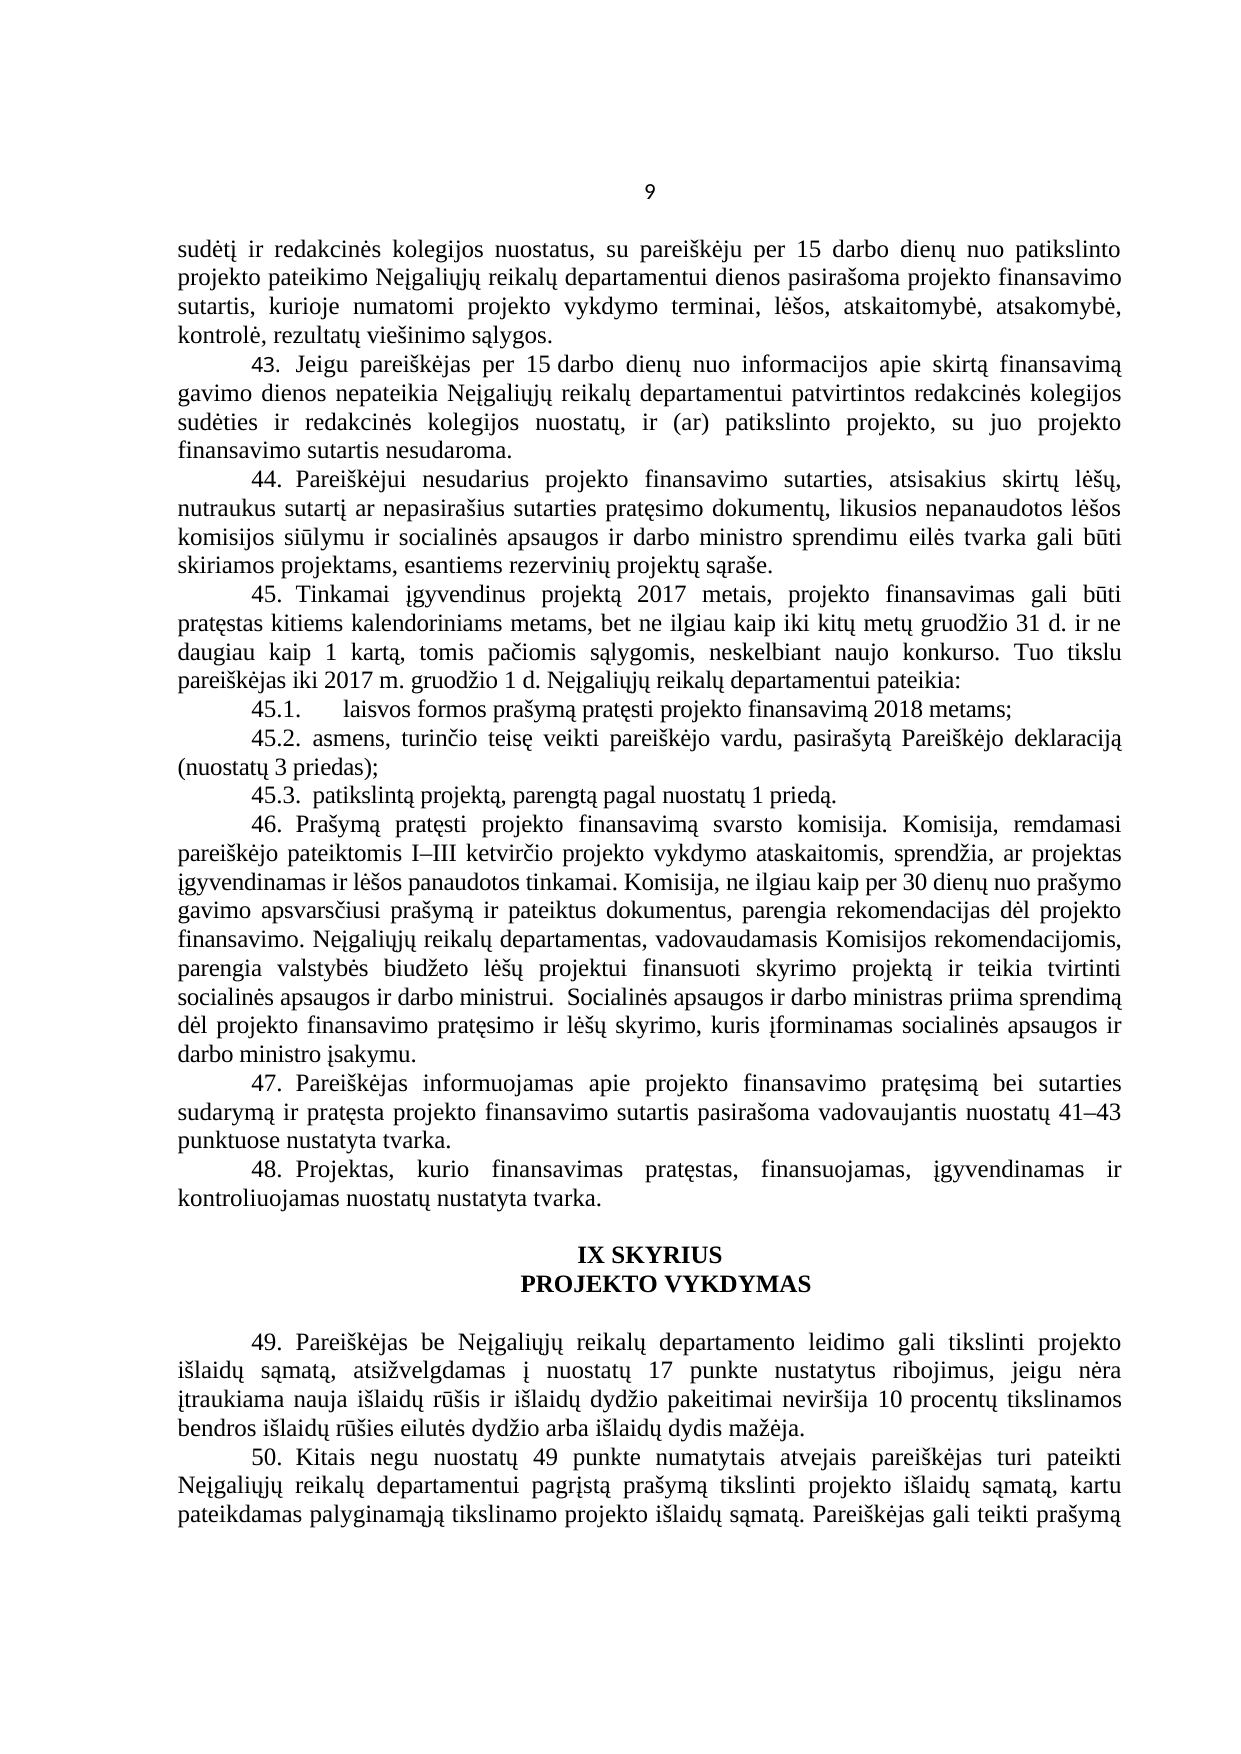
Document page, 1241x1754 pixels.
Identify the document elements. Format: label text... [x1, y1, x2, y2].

text 49. Pareiškėjas be Neįgaliųjų reikalų departamento leidimo gali tikslinti projekto išlaidų sąmatą, atsižvelgdamas į nuostatų 17 punkte nustatytus ribojimus, jeigu nėra įtraukiama nauja išlaidų rūšis ir išlaidų dydžio pakeitimai neviršija 10 procentų tikslinamos bendros išlaidų rūšies eilutės dydžio arba išlaidų dydis mažėja. [177, 1327, 1122, 1442]
text 46. Prašymą pratęsti projekto finansavimą svarsto komisija. Komisija, remdamasi pareiškėjo pateiktomis I–III ketvirčio projekto vykdymo ataskaitomis, sprendžia, ar projektas įgyvendinamas ir lėšos panaudotos tinkamai. Komisija, ne ilgiau kaip per 30 dienų nuo prašymo gavimo apsvarsčiusi prašymą ir pateiktus dokumentus, parengia rekomendacijas dėl projekto finansavimo. Neįgaliųjų reikalų departamentas, vadovaudamasis Komisijos rekomendacijomis, parengia valstybės biudžeto lėšų projektui finansuoti skyrimo projektą ir teikia tvirtinti socialinės apsaugos ir darbo ministrui. Socialinės apsaugos ir darbo ministras priima sprendimą dėl projekto finansavimo pratęsimo ir lėšų skyrimo, kuris įforminamas socialinės apsaugos ir darbo ministro įsakymu. [177, 809, 1122, 1068]
text 45.1. laisvos formos prašymą pratęsti projekto finansavimą 2018 metams; [251, 694, 1122, 723]
text sudėtį ir redakcinės kolegijos nuostatus, su pareiškėju per 15 darbo dienų nuo patikslinto projekto pateikimo Neįgaliųjų reikalų departamentui dienos pasirašoma projekto finansavimo sutartis, kurioje numatomi projekto vykdymo terminai, lėšos, atskaitomybė, atsakomybė, kontrolė, rezultatų viešinimo sąlygos. [177, 234, 1122, 349]
text 50. Kitais negu nuostatų 49 punkte numatytais atvejais pareiškėjas turi pateikti Neįgaliųjų reikalų departamentui pagrįstą prašymą tikslinti projekto išlaidų sąmatą, kartu pateikdamas palyginamąją tikslinamo projekto išlaidų sąmatą. Pareiškėjas gali teikti prašymą [177, 1442, 1122, 1528]
text 45.3. patikslintą projektą, parengtą pagal nuostatų 1 priedą. [177, 781, 1122, 809]
text 44. Pareiškėjui nesudarius projekto finansavimo sutarties, atsisakius skirtų lėšų, nutraukus sutartį ar nepasirašius sutarties pratęsimo dokumentų, likusios nepanaudotos lėšos komisijos siūlymu ir socialinės apsaugos ir darbo ministro sprendimu eilės tvarka gali būti skiriamos projektams, esantiems rezervinių projektų sąraše. [177, 464, 1122, 579]
text 47. Pareiškėjas informuojamas apie projekto finansavimo pratęsimą bei sutarties sudarymą ir pratęsta projekto finansavimo sutartis pasirašoma vadovaujantis nuostatų 41–43 punktuose nustatyta tvarka. [177, 1068, 1122, 1154]
text IX SKYRIUS [177, 1241, 1122, 1269]
text 45. Tinkamai įgyvendinus projektą 2017 metais, projekto finansavimas gali būti pratęstas kitiems kalendoriniams metams, bet ne ilgiau kaip iki kitų metų gruodžio 31 d. ir ne daugiau kaip 1 kartą, tomis pačiomis sąlygomis, neskelbiant naujo konkurso. Tuo tikslu pareiškėjas iki 2017 m. gruodžio 1 d. Neįgaliųjų reikalų departamentui pateikia: [177, 579, 1122, 694]
text 45.2. asmens, turinčio teisę veikti pareiškėjo vardu, pasirašytą Pareiškėjo deklaraciją (nuostatų 3 priedas); [177, 723, 1122, 781]
text PROJEKTO VYKDYMAS [177, 1269, 1122, 1298]
text 48. Projektas, kurio finansavimas pratęstas, finansuojamas, įgyvendinamas ir kontroliuojamas nuostatų nustatyta tvarka. [177, 1154, 1122, 1212]
text 43. Jeigu pareiškėjas per 15 darbo dienų nuo informacijos apie skirtą finansavimą gavimo dienos nepateikia Neįgaliųjų reikalų departamentui patvirtintos redakcinės kolegijos sudėties ir redakcinės kolegijos nuostatų, ir (ar) patikslinto projekto, su juo projekto finansavimo sutartis nesudaroma. [177, 349, 1122, 464]
